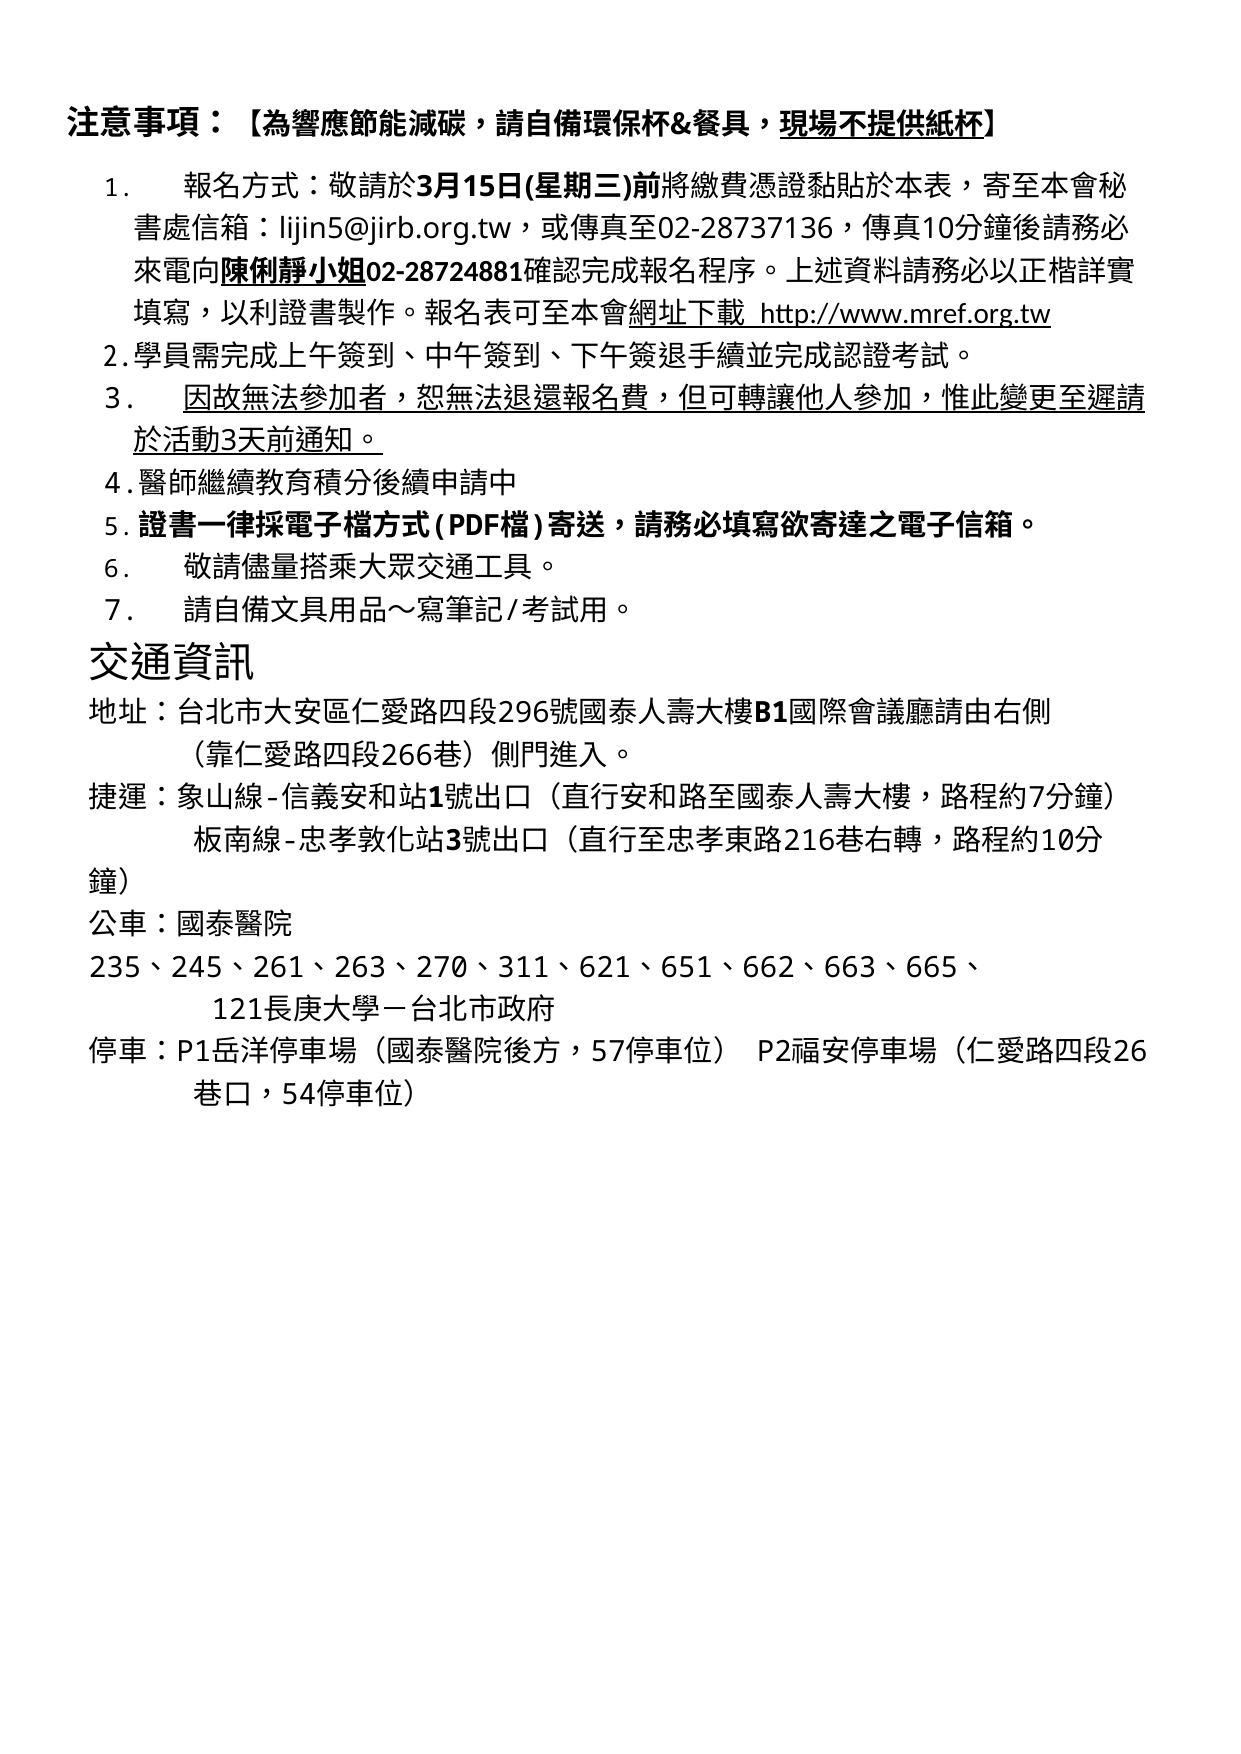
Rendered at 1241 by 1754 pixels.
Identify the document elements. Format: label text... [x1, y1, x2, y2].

text 捷運：象山線-信義安和站1號出口（直行安和路至國泰人壽大樓，路程約7分鐘） [89, 774, 1152, 816]
text 板南線-忠孝敦化站3號出口（直行至忠孝東路216巷右轉，路程約10分鐘） [89, 816, 1152, 901]
text 巷口，54停車位） [89, 1070, 1152, 1113]
text 交通資訊 [89, 629, 1152, 689]
list 請自備文具用品～寫筆記/考試用。 [103, 586, 1152, 629]
text 地址：台北市大安區仁愛路四段296號國泰人壽大樓B1國際會議廳請由右側 [89, 689, 1152, 731]
list 學員需完成上午簽到、中午簽到、下午簽退手續並完成認證考試。 [103, 332, 1152, 374]
list 報名方式：敬請於3月15日(星期三)前將繳費憑證黏貼於本表，寄至本會秘書處信箱：lijin5@jirb.org.tw，或傳真至02-28737136，傳真10分鐘後請務必來電向陳俐靜小姐02-28724881確認完成報名程序。上述資料請務必以正楷詳實填寫，以利證書製作。報名表可至本會網址下載 http://www.mref.org.tw [103, 163, 1152, 332]
text 公車：國泰醫院 235、245、261、263、270、311、621、651、662、663、665、 [89, 901, 1152, 986]
list 醫師繼續教育積分後續申請中 [89, 459, 1152, 502]
text （靠仁愛路四段266巷）側門進入。 [89, 731, 1152, 774]
list 因故無法參加者，恕無法退還報名費，但可轉讓他人參加，惟此變更至遲請於活動3天前通知。 [103, 374, 1152, 459]
list 敬請儘量搭乘大眾交通工具。 [103, 544, 1152, 586]
text 停車：P1岳洋停車場（國泰醫院後方，57停車位） P2福安停車場（仁愛路四段26 [89, 1028, 1152, 1070]
text 121長庚大學－台北市政府 [89, 986, 1152, 1028]
text 注意事項：【為響應節能減碳，請自備環保杯&餐具，現場不提供紙杯】 [51, 96, 1152, 144]
list 證書一律採電子檔方式(PDF檔)寄送，請務必填寫欲寄達之電子信箱。 [89, 502, 1152, 544]
